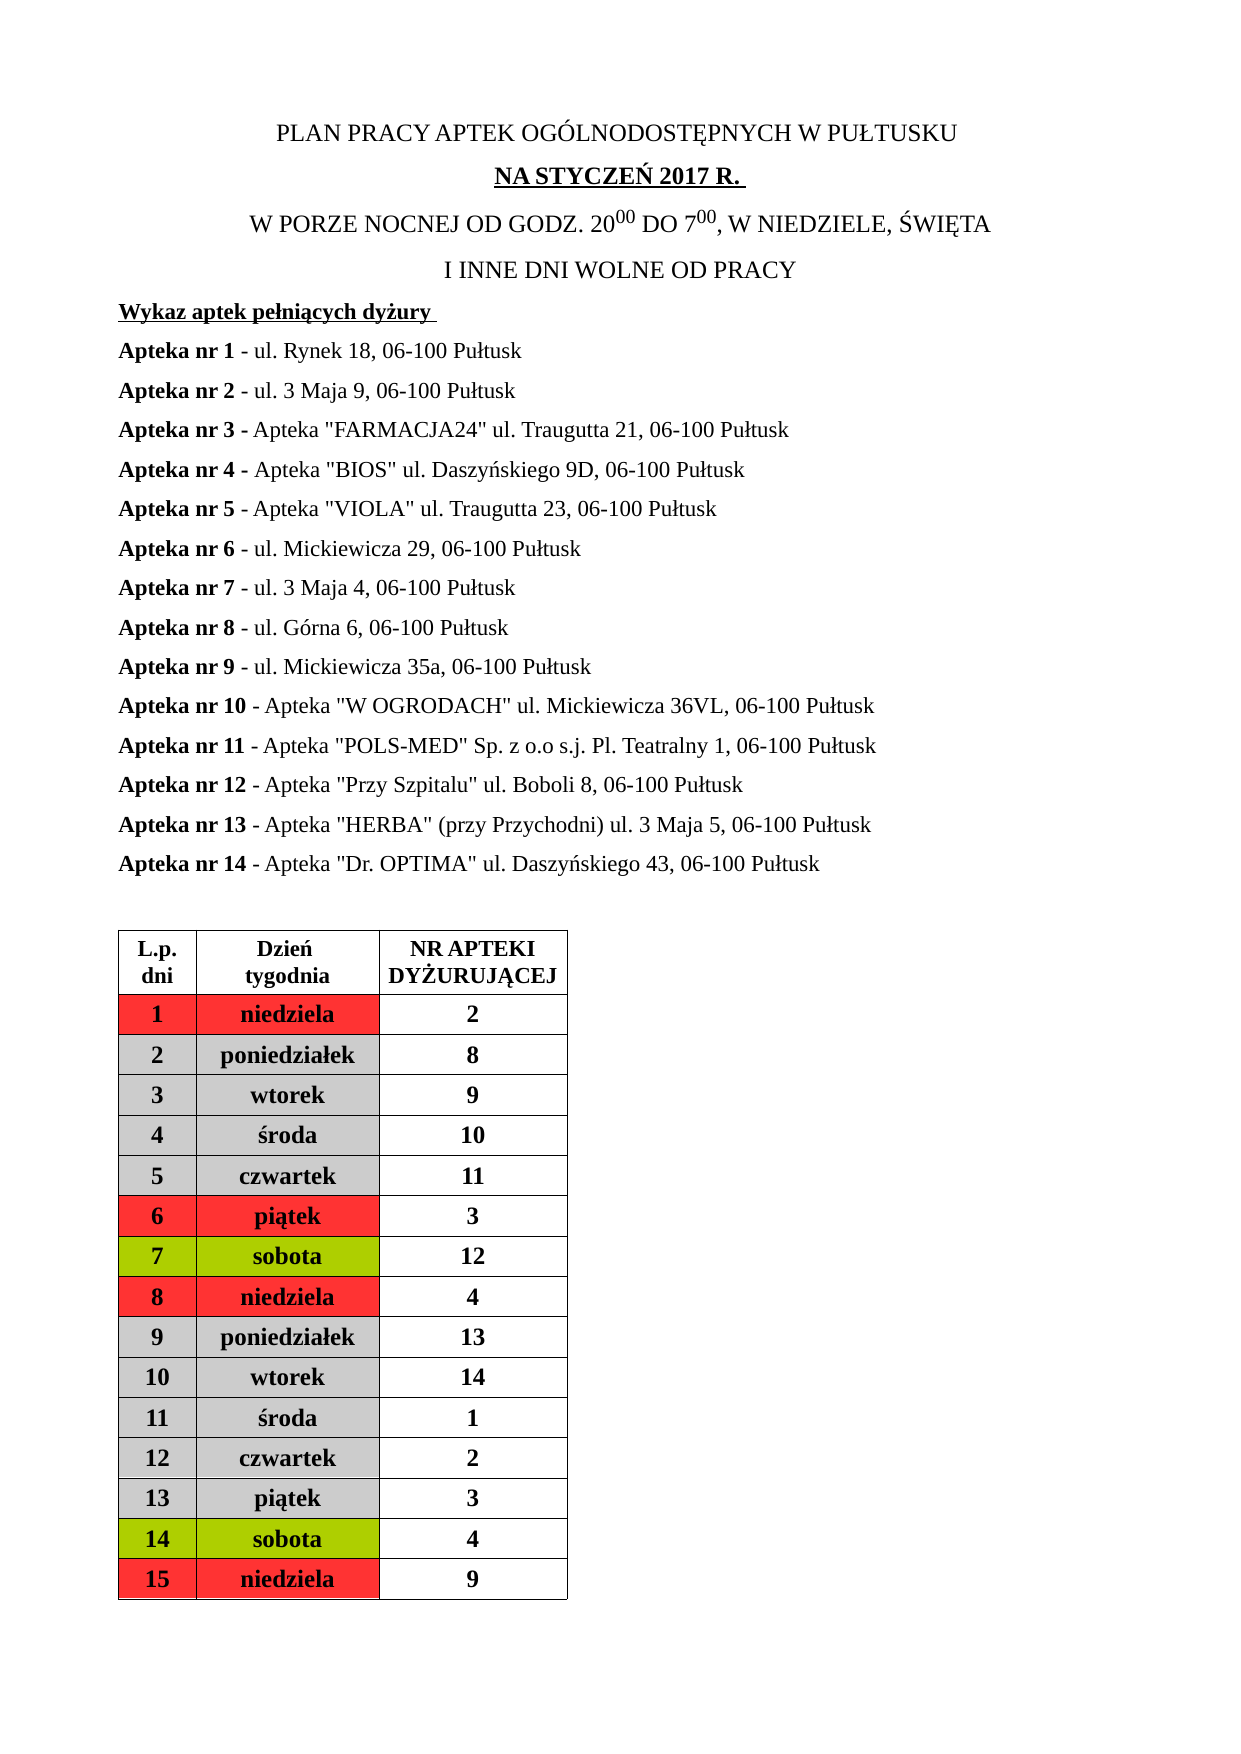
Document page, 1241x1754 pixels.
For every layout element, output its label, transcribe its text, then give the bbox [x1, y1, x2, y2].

table_cell 13 [119, 1479, 196, 1518]
text Apteka nr 3 - Apteka "FARMACJA24" ul. Traugutta 21, 06-100 Pułtusk [118, 416, 1122, 443]
text NA STYCZEŃ 2017 R. [118, 161, 1122, 190]
table_cell 9 [380, 1559, 567, 1598]
table_cell 2 [380, 995, 567, 1034]
text W PORZE NOCNEJ OD GODZ. 2000 DO 700, W NIEDZIELE, ŚWIĘTA [118, 204, 1122, 238]
text Apteka nr 2 - ul. 3 Maja 9, 06-100 Pułtusk [118, 377, 1122, 403]
text Apteka nr 14 - Apteka "Dr. OPTIMA" ul. Daszyńskiego 43, 06-100 Pułtusk [118, 851, 1122, 877]
text Apteka nr 13 - Apteka "HERBA" (przy Przychodni) ul. 3 Maja 5, 06-100 Pułtusk [118, 811, 1122, 837]
text Apteka nr 1 - ul. Rynek 18, 06-100 Pułtusk [118, 337, 1122, 364]
table_cell 11 [119, 1398, 196, 1437]
table_cell niedziela [197, 1559, 379, 1598]
table_cell 10 [380, 1116, 567, 1155]
text Apteka nr 9 - ul. Mickiewicza 35a, 06-100 Pułtusk [118, 653, 1122, 679]
table_header NR APTEKI DYŻURUJĄCEJ [380, 931, 567, 994]
table_cell piątek [197, 1479, 379, 1518]
table_cell środa [197, 1398, 379, 1437]
table_cell 12 [380, 1237, 567, 1276]
text Apteka nr 8 - ul. Górna 6, 06-100 Pułtusk [118, 614, 1122, 640]
table_header Dzień tygodnia [197, 931, 379, 994]
table_cell 2 [119, 1035, 196, 1074]
table_cell 3 [380, 1196, 567, 1236]
table_cell 10 [119, 1358, 196, 1397]
table_cell czwartek [197, 1438, 379, 1477]
table_cell 7 [119, 1237, 196, 1276]
table_cell 11 [380, 1156, 567, 1195]
table_cell 15 [119, 1559, 196, 1598]
text Apteka nr 11 - Apteka "POLS-MED" Sp. z o.o s.j. Pl. Teatralny 1, 06-100 Pułtusk [118, 732, 1122, 758]
table_header L.p. dni [119, 931, 196, 994]
table_cell 8 [380, 1035, 567, 1074]
text I INNE DNI WOLNE OD PRACY [118, 255, 1122, 283]
table_cell 3 [119, 1075, 196, 1115]
text Apteka nr 5 - Apteka "VIOLA" ul. Traugutta 23, 06-100 Pułtusk [118, 495, 1122, 522]
table_cell 1 [119, 995, 196, 1034]
table_cell 12 [119, 1438, 196, 1477]
table_cell 14 [119, 1519, 196, 1558]
text Apteka nr 6 - ul. Mickiewicza 29, 06-100 Pułtusk [118, 535, 1122, 561]
table_cell 5 [119, 1156, 196, 1195]
table_cell 4 [380, 1277, 567, 1316]
table_cell 2 [380, 1438, 567, 1477]
text Apteka nr 7 - ul. 3 Maja 4, 06-100 Pułtusk [118, 574, 1122, 601]
text Wykaz aptek pełniących dyżury [118, 298, 1122, 324]
text Apteka nr 12 - Apteka "Przy Szpitalu" ul. Boboli 8, 06-100 Pułtusk [118, 772, 1122, 798]
table_cell 4 [380, 1519, 567, 1558]
table_cell 6 [119, 1196, 196, 1236]
table_cell 9 [119, 1317, 196, 1357]
table_cell 14 [380, 1358, 567, 1397]
table_cell piątek [197, 1196, 379, 1236]
table_cell 3 [380, 1479, 567, 1518]
table_cell poniedziałek [197, 1317, 379, 1357]
table_cell sobota [197, 1519, 379, 1558]
table_cell niedziela [197, 1277, 379, 1316]
text Apteka nr 10 - Apteka "W OGRODACH" ul. Mickiewicza 36VL, 06-100 Pułtusk [118, 693, 1122, 719]
table_cell niedziela [197, 995, 379, 1034]
table_cell środa [197, 1116, 379, 1155]
table_cell wtorek [197, 1075, 379, 1115]
table_cell 13 [380, 1317, 567, 1357]
table_cell czwartek [197, 1156, 379, 1195]
text Apteka nr 4 - Apteka "BIOS" ul. Daszyńskiego 9D, 06-100 Pułtusk [118, 456, 1122, 482]
text PLAN PRACY APTEK OGÓLNODOSTĘPNYCH W PUŁTUSKU [118, 118, 1122, 147]
table_cell sobota [197, 1237, 379, 1276]
table_cell wtorek [197, 1358, 379, 1397]
table_cell 4 [119, 1116, 196, 1155]
table_cell 8 [119, 1277, 196, 1316]
table_cell poniedziałek [197, 1035, 379, 1074]
table_cell 1 [380, 1398, 567, 1437]
table_cell 9 [380, 1075, 567, 1115]
